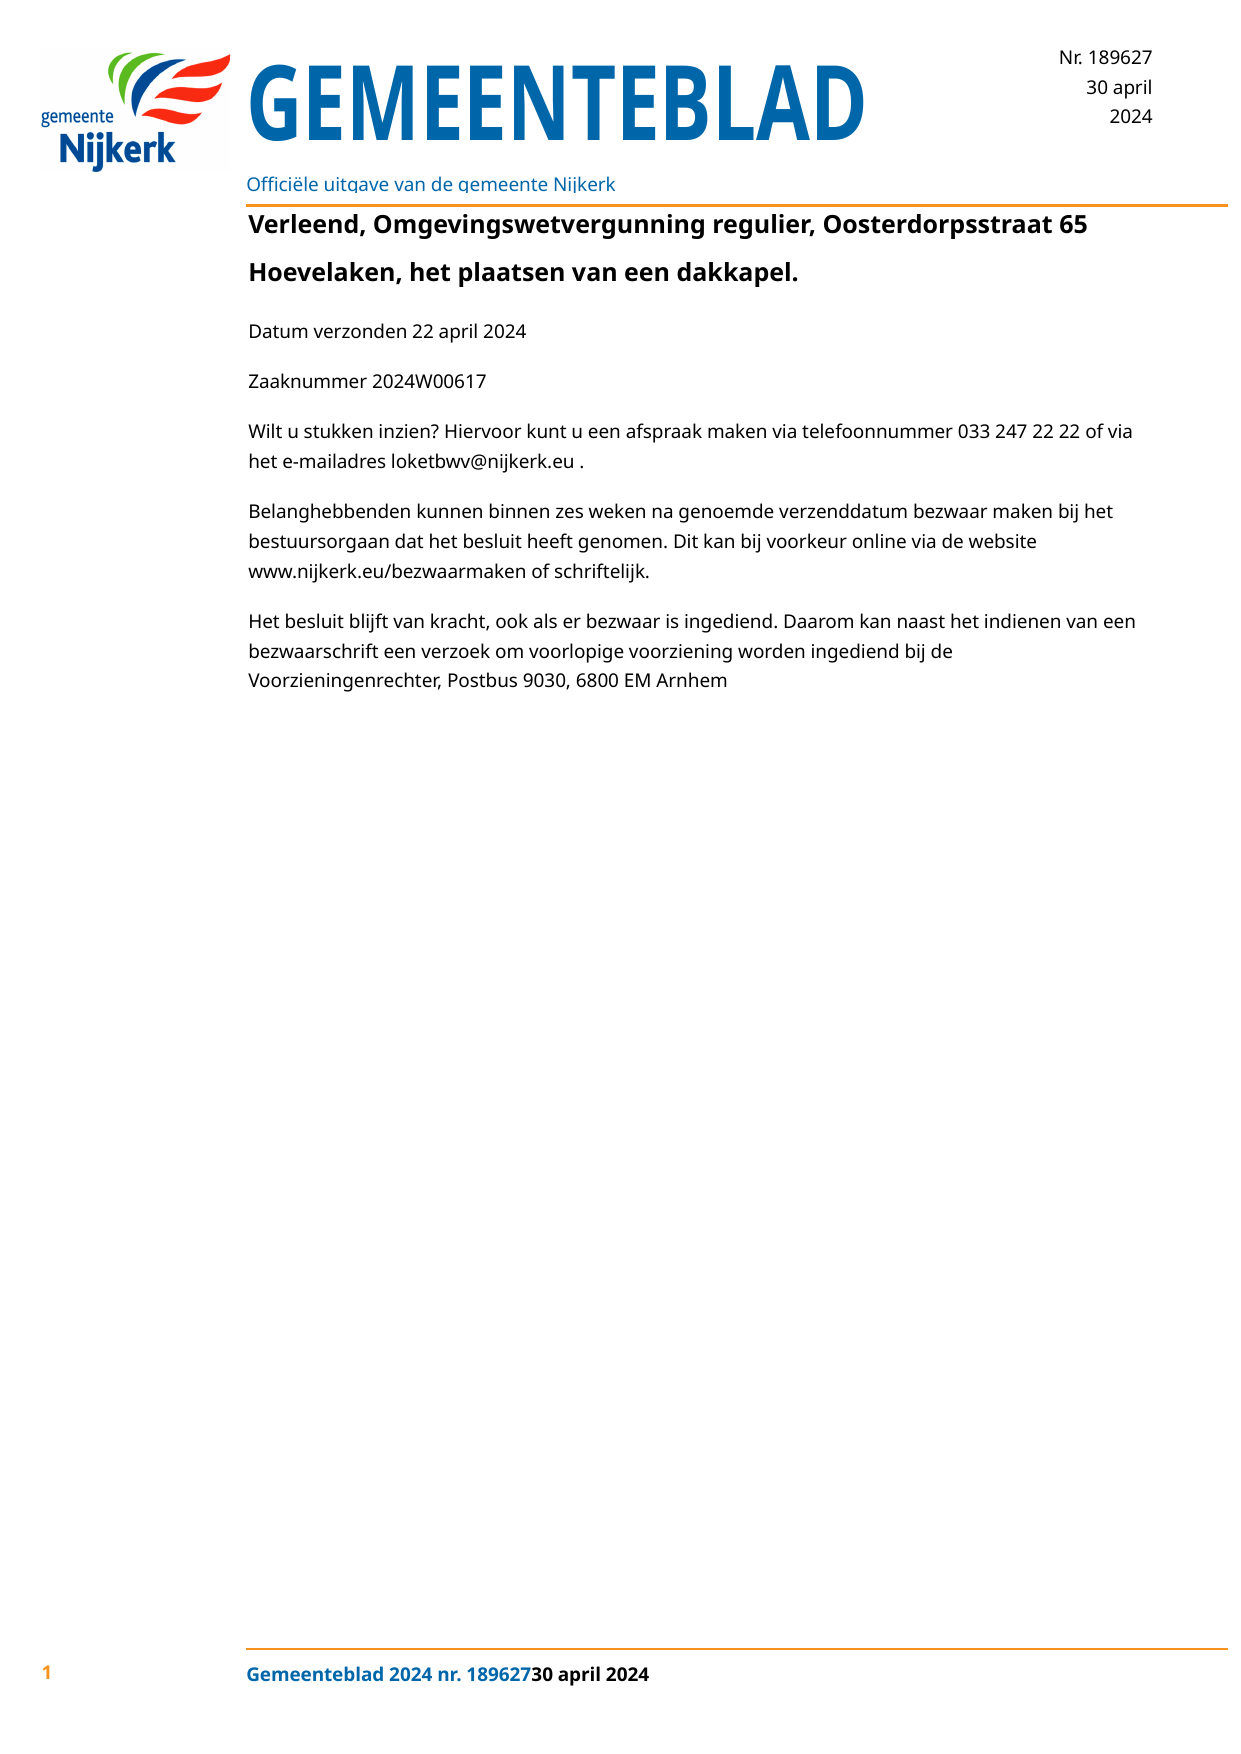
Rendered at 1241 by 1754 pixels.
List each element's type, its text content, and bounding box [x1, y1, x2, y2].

picture [41, 47, 231, 172]
text Het besluit blijft van kracht, ook als er bezwaar is ingediend. Daarom kan naast het indienen van een bezwaarschrift een verzoek om voorlopige voorziening worden ingediend bij de Voorzieningenrechter, Postbus 9030, 6800 EM Arnhem [248, 608, 1152, 693]
text Wilt u stukken inzien? Hiervoor kunt u een afspraak maken via telefoonnummer 033 247 22 22 of via het e-mailadres loketbwv@nijkerk.eu . [248, 419, 1152, 474]
text Verleend, Omgevingswetvergunning regulier, Oosterdorpsstraat 65 Hoevelaken, het plaatsen van een dakkapel. [248, 207, 1152, 288]
text Zaaknummer 2024W00617 [248, 368, 1152, 394]
text Belanghebbenden kunnen binnen zes weken na genoemde verzenddatum bezwaar maken bij het bestuursorgaan dat het besluit heeft genomen. Dit kan bij voorkeur online via de website www.nijkerk.eu/bezwaarmaken of schriftelijk. [248, 499, 1152, 584]
text Datum verzonden 22 april 2024 [248, 318, 1152, 344]
